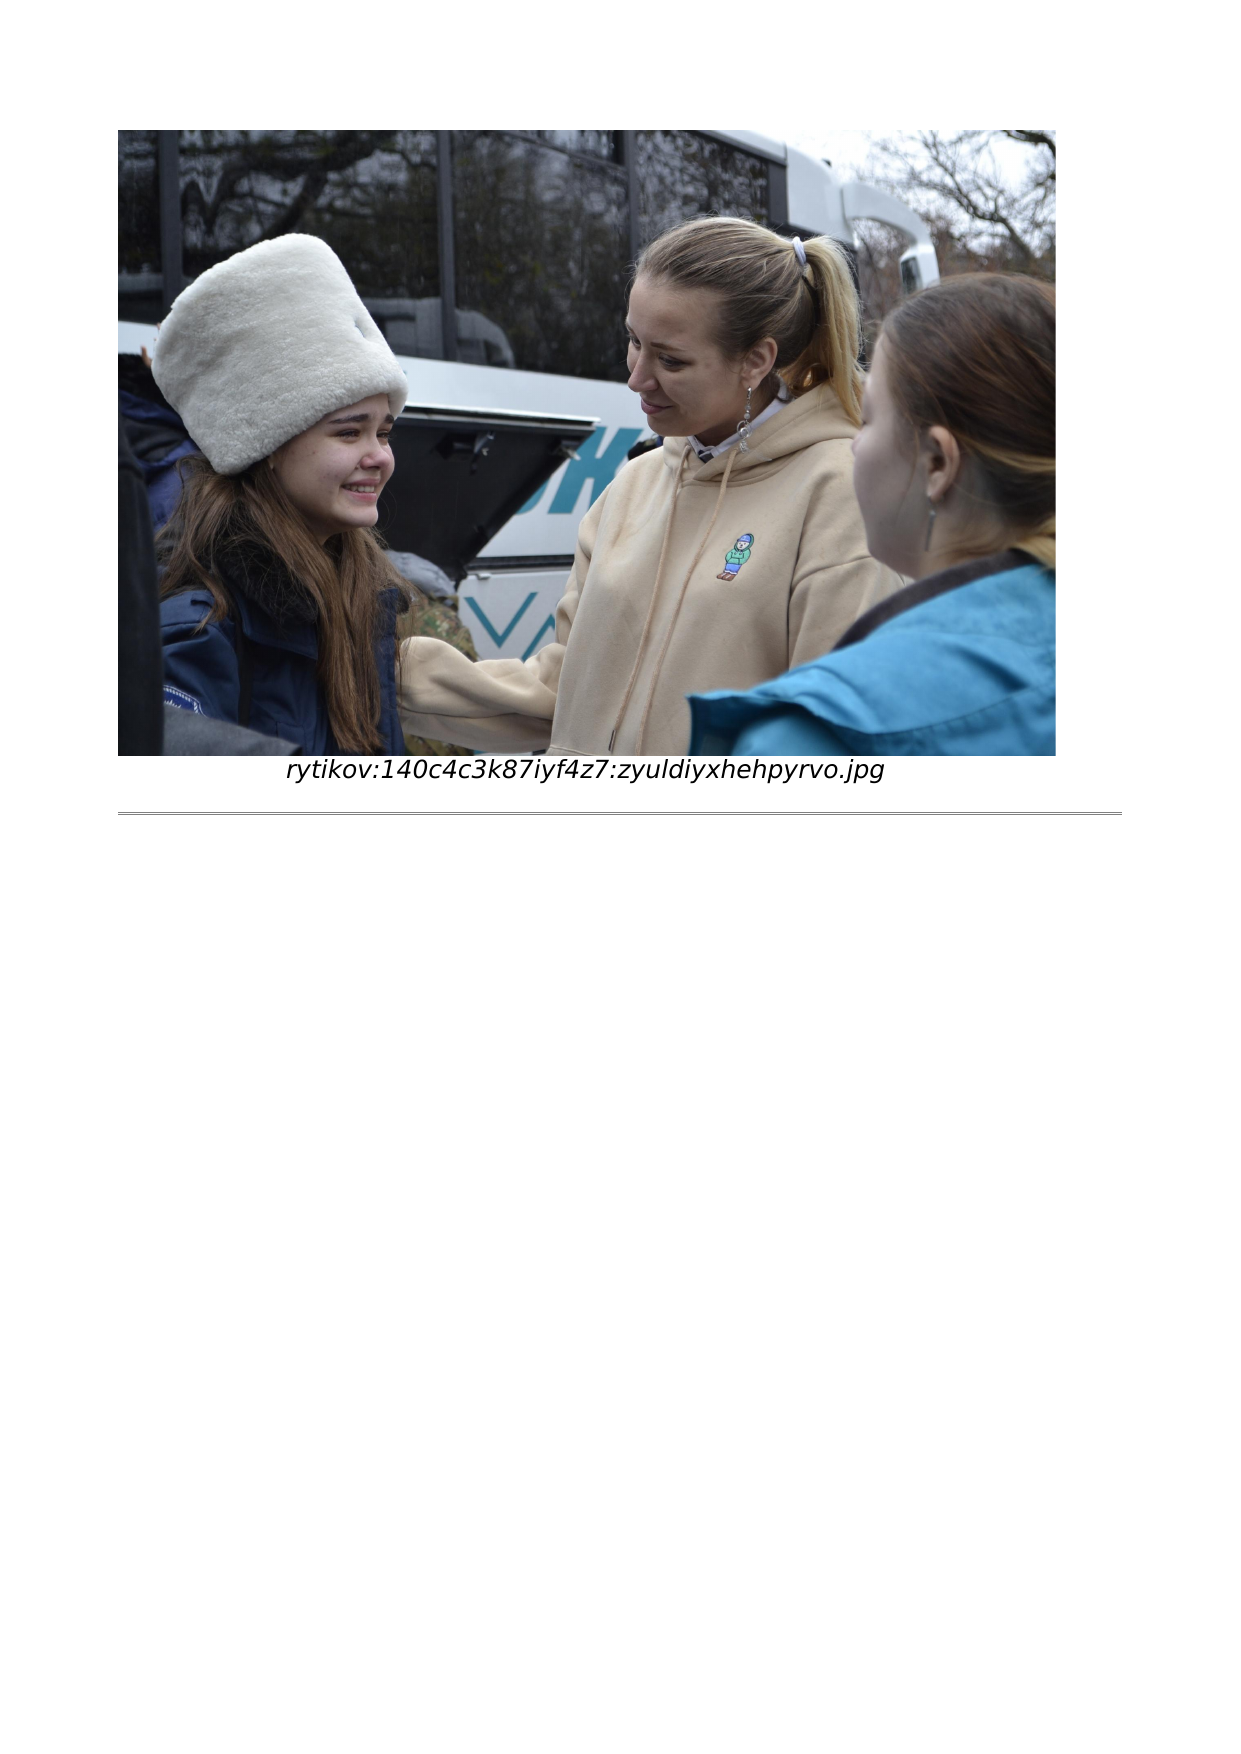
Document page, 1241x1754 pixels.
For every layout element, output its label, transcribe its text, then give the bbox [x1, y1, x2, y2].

picture [118, 130, 1056, 756]
text rytikov:140c4c3k87iyf4z7:zyuldiyxhehpyrvo.jpg [118, 756, 1056, 785]
